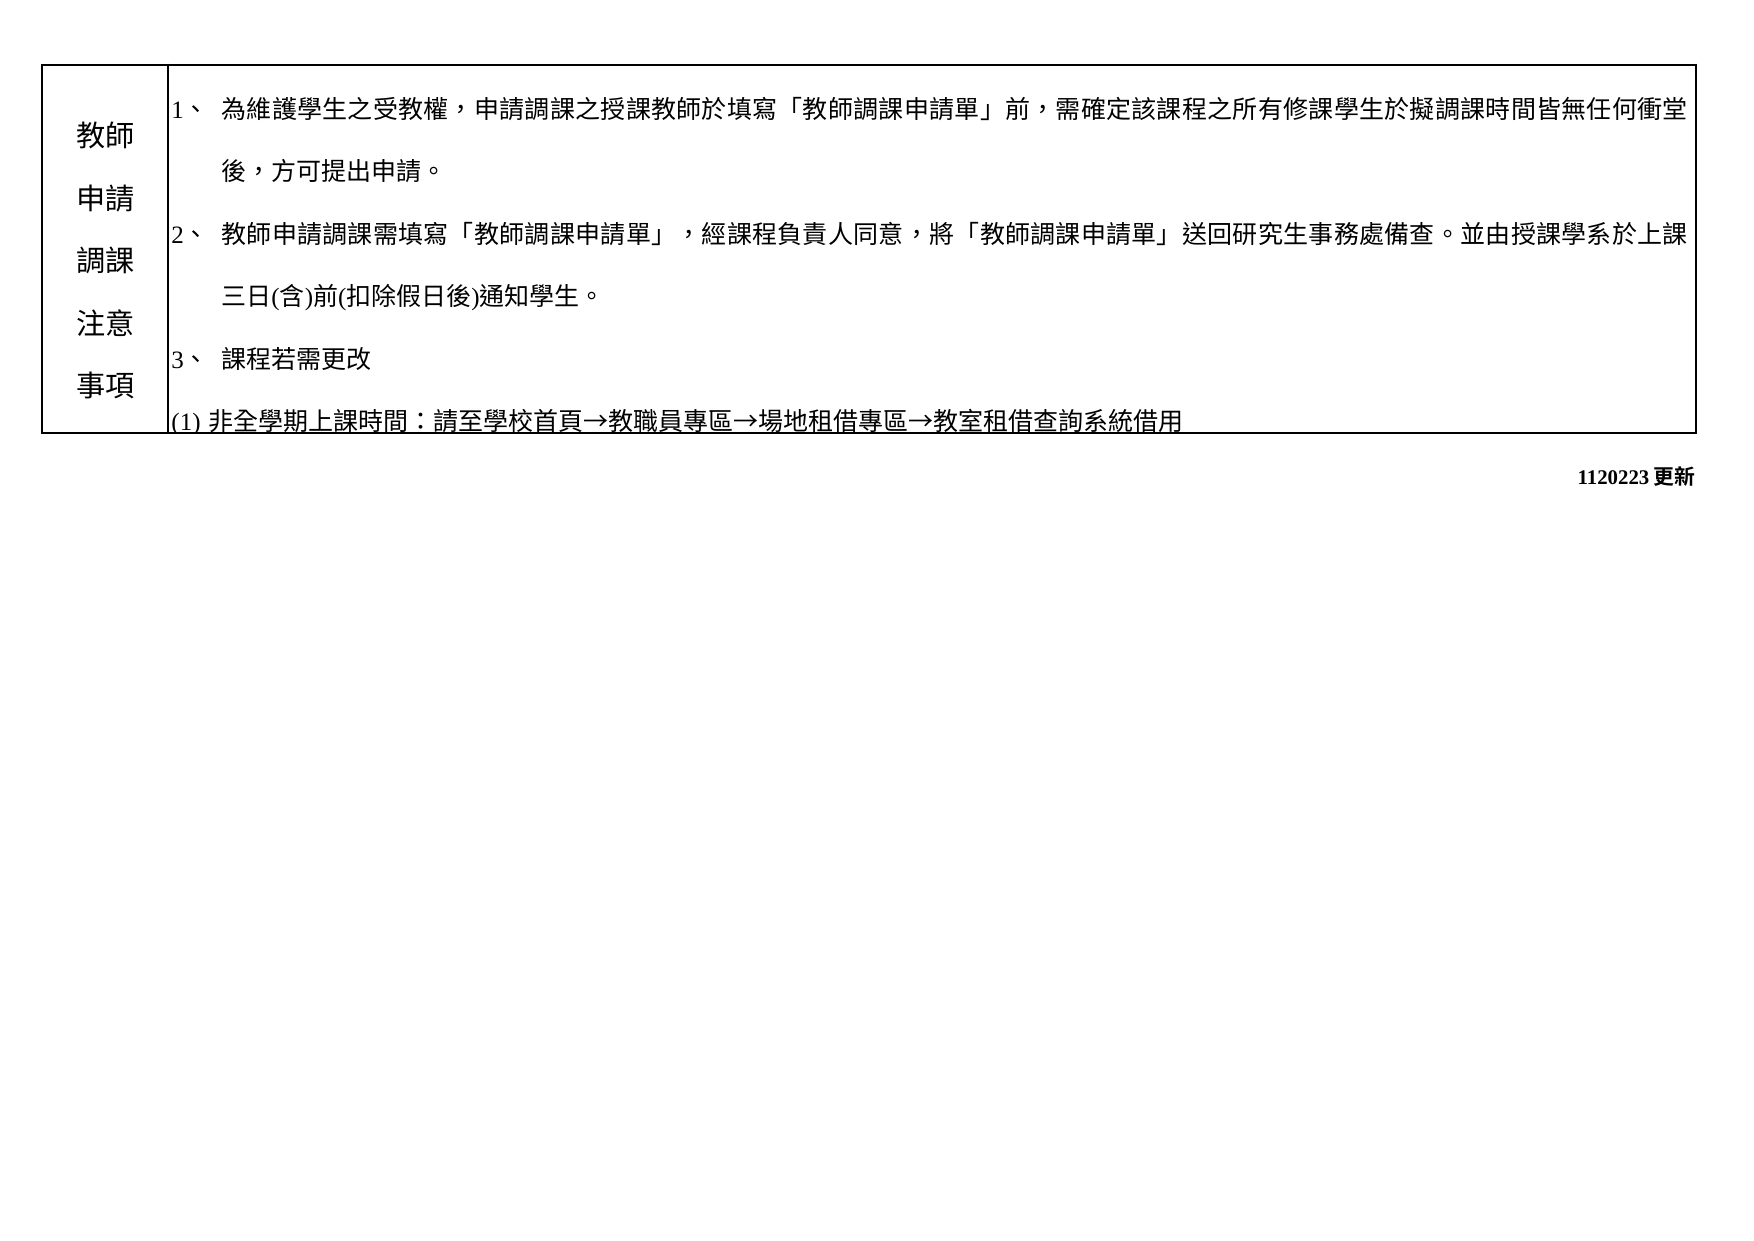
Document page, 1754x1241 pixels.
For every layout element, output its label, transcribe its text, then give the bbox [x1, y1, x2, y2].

table_cell 為維護學生之受教權，申請調課之授課教師於填寫「教師調課申請單」前，需確定該課程之所有修課學生於擬調課時間皆無任何衝堂後，方可提出申請。 教師申請調課需填寫「教師調課申請單」，經課程負責人同意，將「教師調課申請單」送回研究生事務處備查。並由授課學系於上課三日(含)前(扣除假日後)通知學生。 課程若需更改 非全學期上課時間：請至學校首頁→教職員專區→場地租借專區→教室租借查詢系統借用 網址: http://webap.cmu.edu.tw/Lecture/Lecture_Class_Time_Rent.aspx 全學期上課時間：請課程負責人於教師資訊系統公告後三日內（含），至研究生事務處網頁(網址https://gsa.cmu.edu.tw/?q=zh-hant/node/52)下載「開課後課程變動申請單」填寫後送開課學系，並請開課學系用印後逕交研究生事務處，逾期不得再要求更改，以維護學生選課權益。 [169, 66, 1695, 432]
text 1120223更新 [77, 434, 1695, 496]
table_cell 教師 申請 調課 注意 事項 [43, 66, 167, 432]
